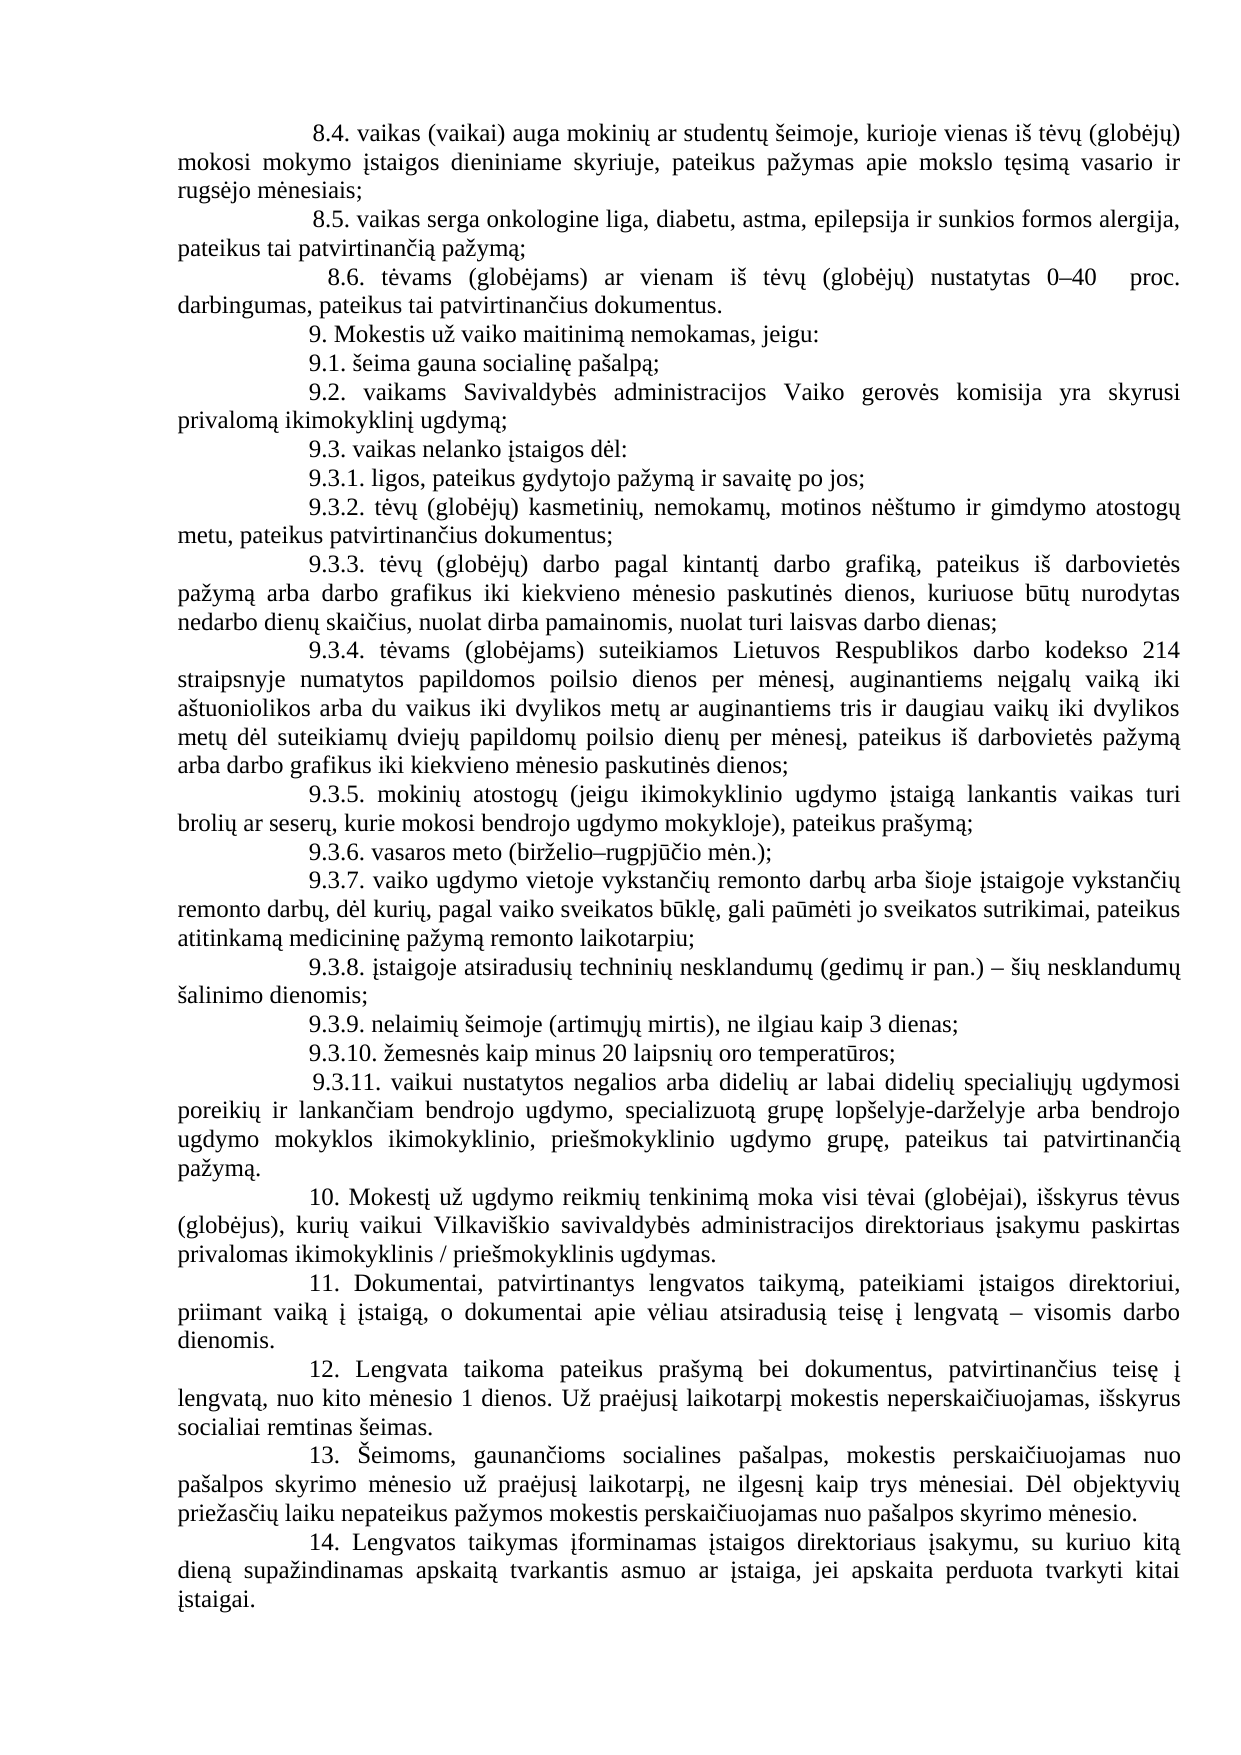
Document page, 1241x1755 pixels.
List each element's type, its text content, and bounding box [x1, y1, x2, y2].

text 9.3.3. tėvų (globėjų) darbo pagal kintantį darbo grafiką, pateikus iš darbovietės pažymą arba darbo grafikus iki kiekvieno mėnesio paskutinės dienos, kuriuose būtų nurodytas nedarbo dienų skaičius, nuolat dirba pamainomis, nuolat turi laisvas darbo dienas; [177, 549, 1181, 636]
text 12. Lengvata taikoma pateikus prašymą bei dokumentus, patvirtinančius teisę į lengvatą, nuo kito mėnesio 1 dienos. už praėjusį laikotarpį mokestis neperskaičiuojamas, išskyrus socialiai remtinas šeimas. [177, 1354, 1181, 1441]
text 9.3.11. vaikui nustatytos negalios arba didelių ar labai didelių specialiųjų ugdymosi poreikių ir lankančiam bendrojo ugdymo, specializuotą grupę lopšelyje-darželyje arba bendrojo ugdymo mokyklos ikimokyklinio, priešmokyklinio ugdymo grupę, pateikus tai patvirtinančią pažymą. [177, 1067, 1181, 1182]
text 9.3.2. tėvų (globėjų) kasmetinių, nemokamų, motinos nėštumo ir gimdymo atostogų metu, pateikus patvirtinančius dokumentus; [177, 492, 1181, 549]
text 9.3.1. ligos, pateikus gydytojo pažymą ir savaitę po jos; [177, 463, 1181, 492]
text 9.3.5. mokinių atostogų (jeigu ikimokyklinio ugdymo įstaigą lankantis vaikas turi brolių ar seserų, kurie mokosi bendrojo ugdymo mokykloje), pateikus prašymą; [177, 779, 1181, 837]
text 10. Mokestį už ugdymo reikmių tenkinimą moka visi tėvai (globėjai), išskyrus tėvus (globėjus), kurių vaikui Vilkaviškio savivaldybės administracijos direktoriaus įsakymu paskirtas privalomas ikimokyklinis / priešmokyklinis ugdymas. [177, 1182, 1181, 1268]
text 8.4. vaikas (vaikai) auga mokinių ar studentų šeimoje, kurioje vienas iš tėvų (globėjų) mokosi mokymo įstaigos dieniniame skyriuje, pateikus pažymas apie mokslo tęsimą vasario ir rugsėjo mėnesiais; [177, 118, 1181, 204]
text 9.3.9. nelaimių šeimoje (artimųjų mirtis), ne ilgiau kaip 3 dienas; [177, 1009, 1181, 1038]
text 9.3.6. vasaros meto (birželio–rugpjūčio mėn.); [177, 837, 1181, 866]
text 9.3.8. įstaigoje atsiradusių techninių nesklandumų (gedimų ir pan.) – šių nesklandumų šalinimo dienomis; [177, 952, 1181, 1009]
text 9.1. šeima gauna socialinę pašalpą; [177, 348, 1181, 377]
text 9.3. vaikas nelanko įstaigos dėl: [177, 434, 1181, 463]
text 8.6. tėvams (globėjams) ar vienam iš tėvų (globėjų) nustatytas 0–40 proc. darbingumas, pateikus tai patvirtinančius dokumentus. [177, 262, 1181, 319]
text 9.2. vaikams Savivaldybės administracijos Vaiko gerovės komisija yra skyrusi privalomą ikimokyklinį ugdymą; [177, 377, 1181, 434]
text 11. Dokumentai, patvirtinantys lengvatos taikymą, pateikiami įstaigos direktoriui, priimant vaiką į įstaigą, o dokumentai apie vėliau atsiradusią teisę į lengvatą – visomis darbo dienomis. [177, 1268, 1181, 1354]
text 9.3.10. žemesnės kaip minus 20 laipsnių oro temperatūros; [177, 1038, 1181, 1067]
text 9.3.4. tėvams (globėjams) suteikiamos Lietuvos Respublikos darbo kodekso 214 straipsnyje numatytos papildomos poilsio dienos per mėnesį, auginantiems neįgalų vaiką iki aštuoniolikos arba du vaikus iki dvylikos metų ar auginantiems tris ir daugiau vaikų iki dvylikos metų dėl suteikiamų dviejų papildomų poilsio dienų per mėnesį, pateikus iš darbovietės pažymą arba darbo grafikus iki kiekvieno mėnesio paskutinės dienos; [177, 636, 1181, 779]
text 13. Šeimoms, gaunančioms socialines pašalpas, mokestis perskaičiuojamas nuo pašalpos skyrimo mėnesio už praėjusį laikotarpį, ne ilgesnį kaip trys mėnesiai. Dėl objektyvių priežasčių laiku nepateikus pažymos mokestis perskaičiuojamas nuo pašalpos skyrimo mėnesio. [177, 1441, 1181, 1527]
text 8.5. vaikas serga onkologine liga, diabetu, astma, epilepsija ir sunkios formos alergija, pateikus tai patvirtinančią pažymą; [177, 204, 1181, 262]
text 14. Lengvatos taikymas įforminamas įstaigos direktoriaus įsakymu, su kuriuo kitą dieną supažindinamas apskaitą tvarkantis asmuo ar įstaiga, jei apskaita perduota tvarkyti kitai įstaigai. [177, 1527, 1181, 1613]
text 9.3.7. vaiko ugdymo vietoje vykstančių remonto darbų arba šioje įstaigoje vykstančių remonto darbų, dėl kurių, pagal vaiko sveikatos būklę, gali paūmėti jo sveikatos sutrikimai, pateikus atitinkamą medicininę pažymą remonto laikotarpiu; [177, 866, 1181, 952]
text 9. Mokestis už vaiko maitinimą nemokamas, jeigu: [177, 319, 1181, 348]
